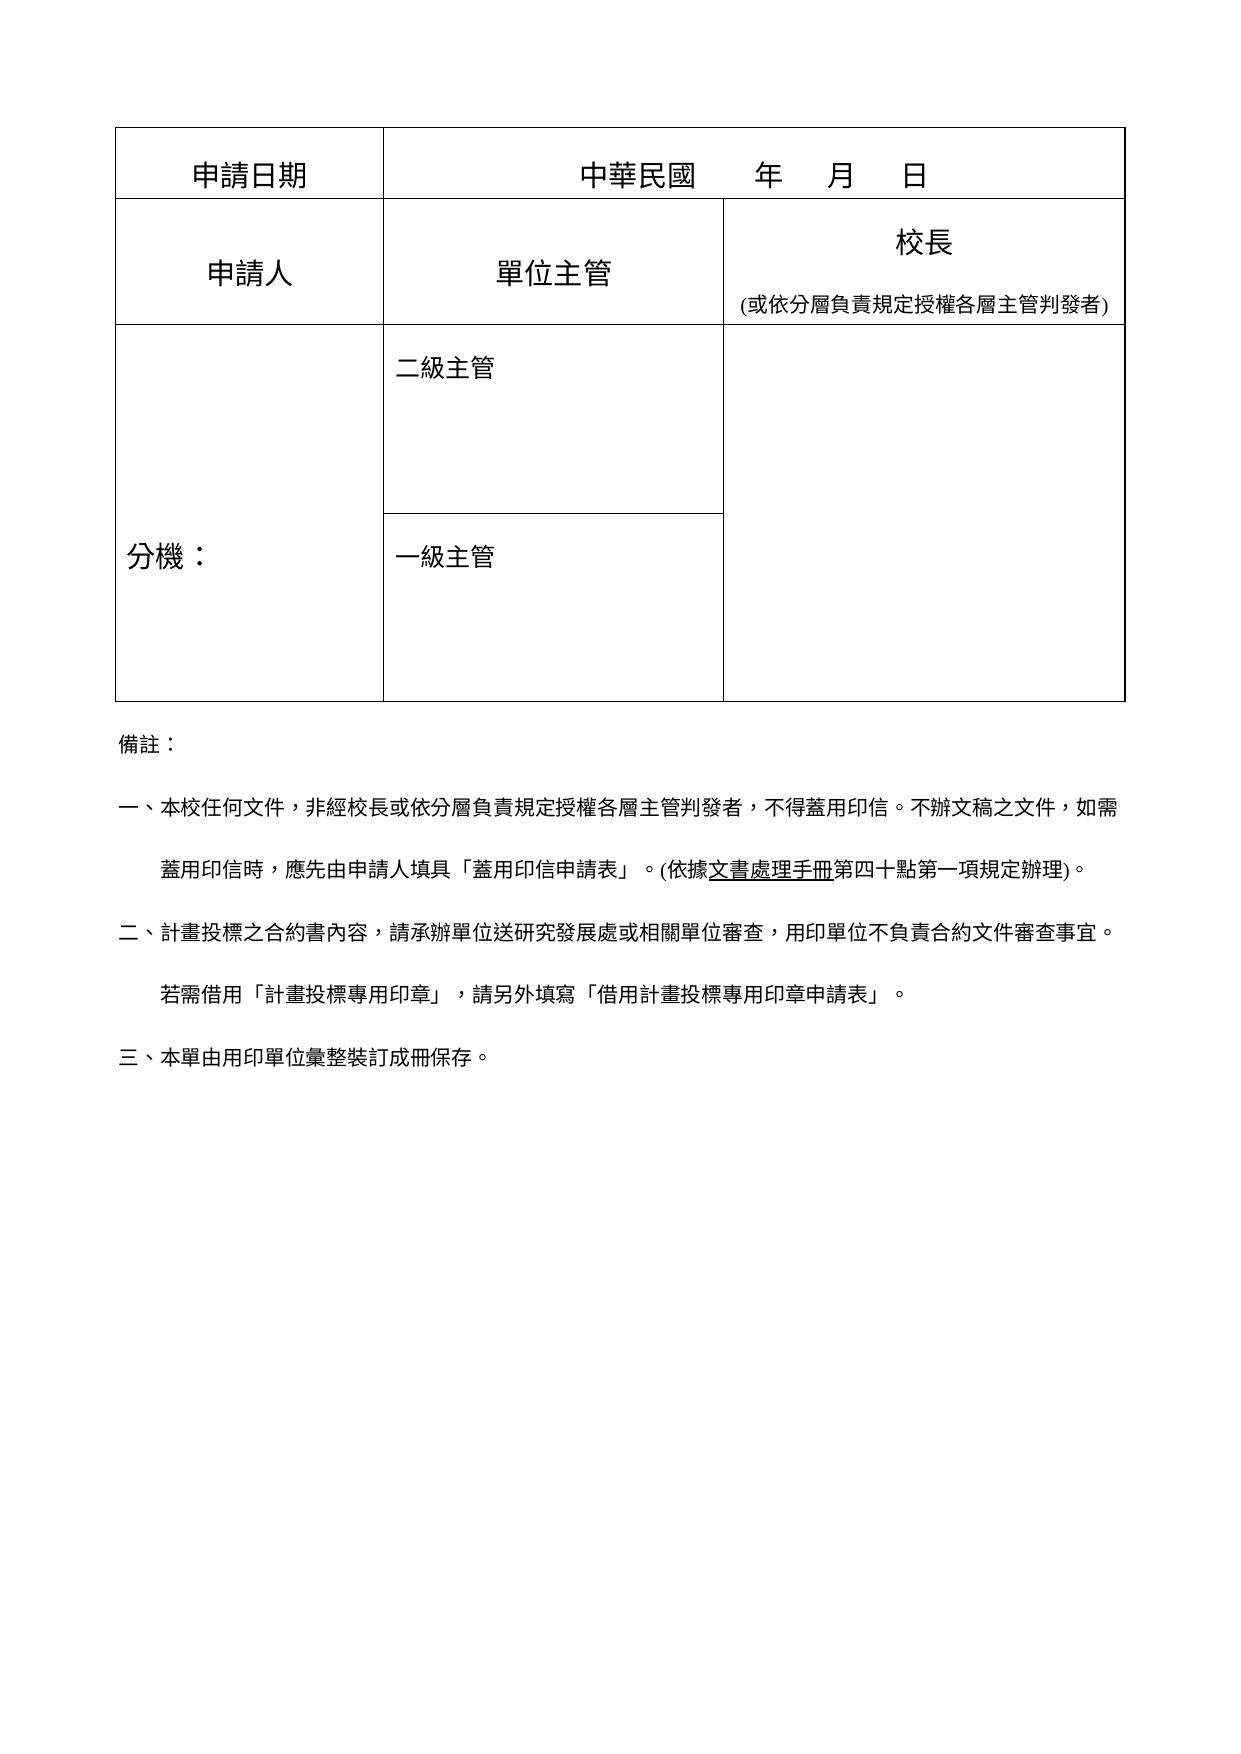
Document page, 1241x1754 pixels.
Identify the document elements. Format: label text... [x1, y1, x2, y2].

text 備註： [118, 702, 1122, 764]
text 二、計畫投標之合約書內容，請承辦單位送研究發展處或相關單位審查，用印單位不負責合約文件審查事宜。若需借用「計畫投標專用印章」，請另外填寫「借用計畫投標專用印章申請表」。 [118, 889, 1122, 1014]
table_cell 申請日期 [116, 128, 383, 198]
table_cell 申請人 [116, 199, 383, 324]
text 三、本單由用印單位彙整裝訂成冊保存。 [118, 1014, 1122, 1077]
table_cell 一級主管 [384, 514, 723, 701]
table_cell 分機： [116, 325, 383, 701]
table_cell 校長 (或依分層負責規定授權各層主管判發者) [724, 199, 1124, 324]
table_cell 單位主管 [384, 199, 723, 324]
table_cell 二級主管 [384, 325, 723, 512]
table_cell [724, 325, 1124, 701]
table_cell 中華民國 年 月 日 [384, 128, 1124, 198]
text 一、本校任何文件，非經校長或依分層負責規定授權各層主管判發者，不得蓋用印信。不辦文稿之文件，如需蓋用印信時，應先由申請人填具「蓋用印信申請表」。(依據文書處理手冊第四十點第一項規定辦理)。 [118, 764, 1122, 889]
